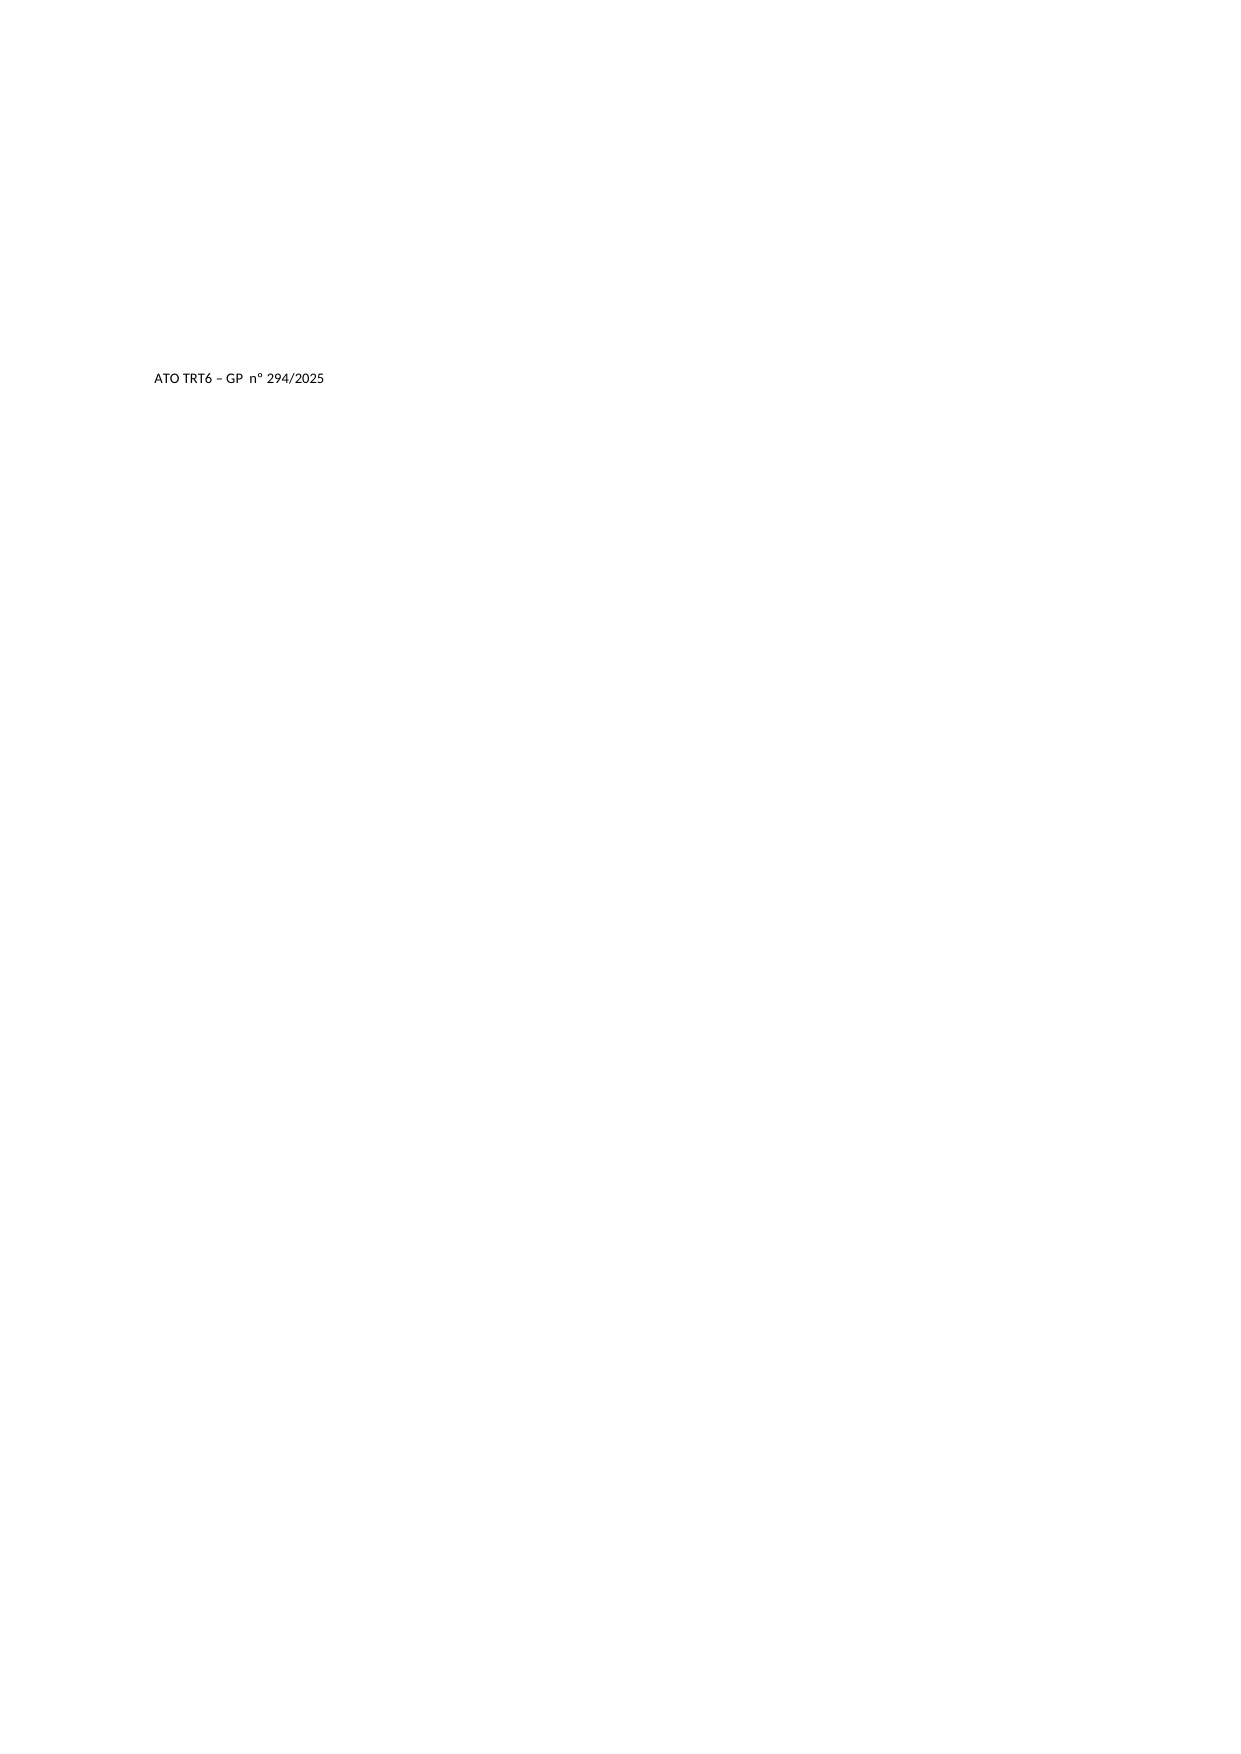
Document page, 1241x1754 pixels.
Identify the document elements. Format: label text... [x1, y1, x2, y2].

text ATO TRT6 – GP nº 294/2025 [148, 369, 1092, 387]
